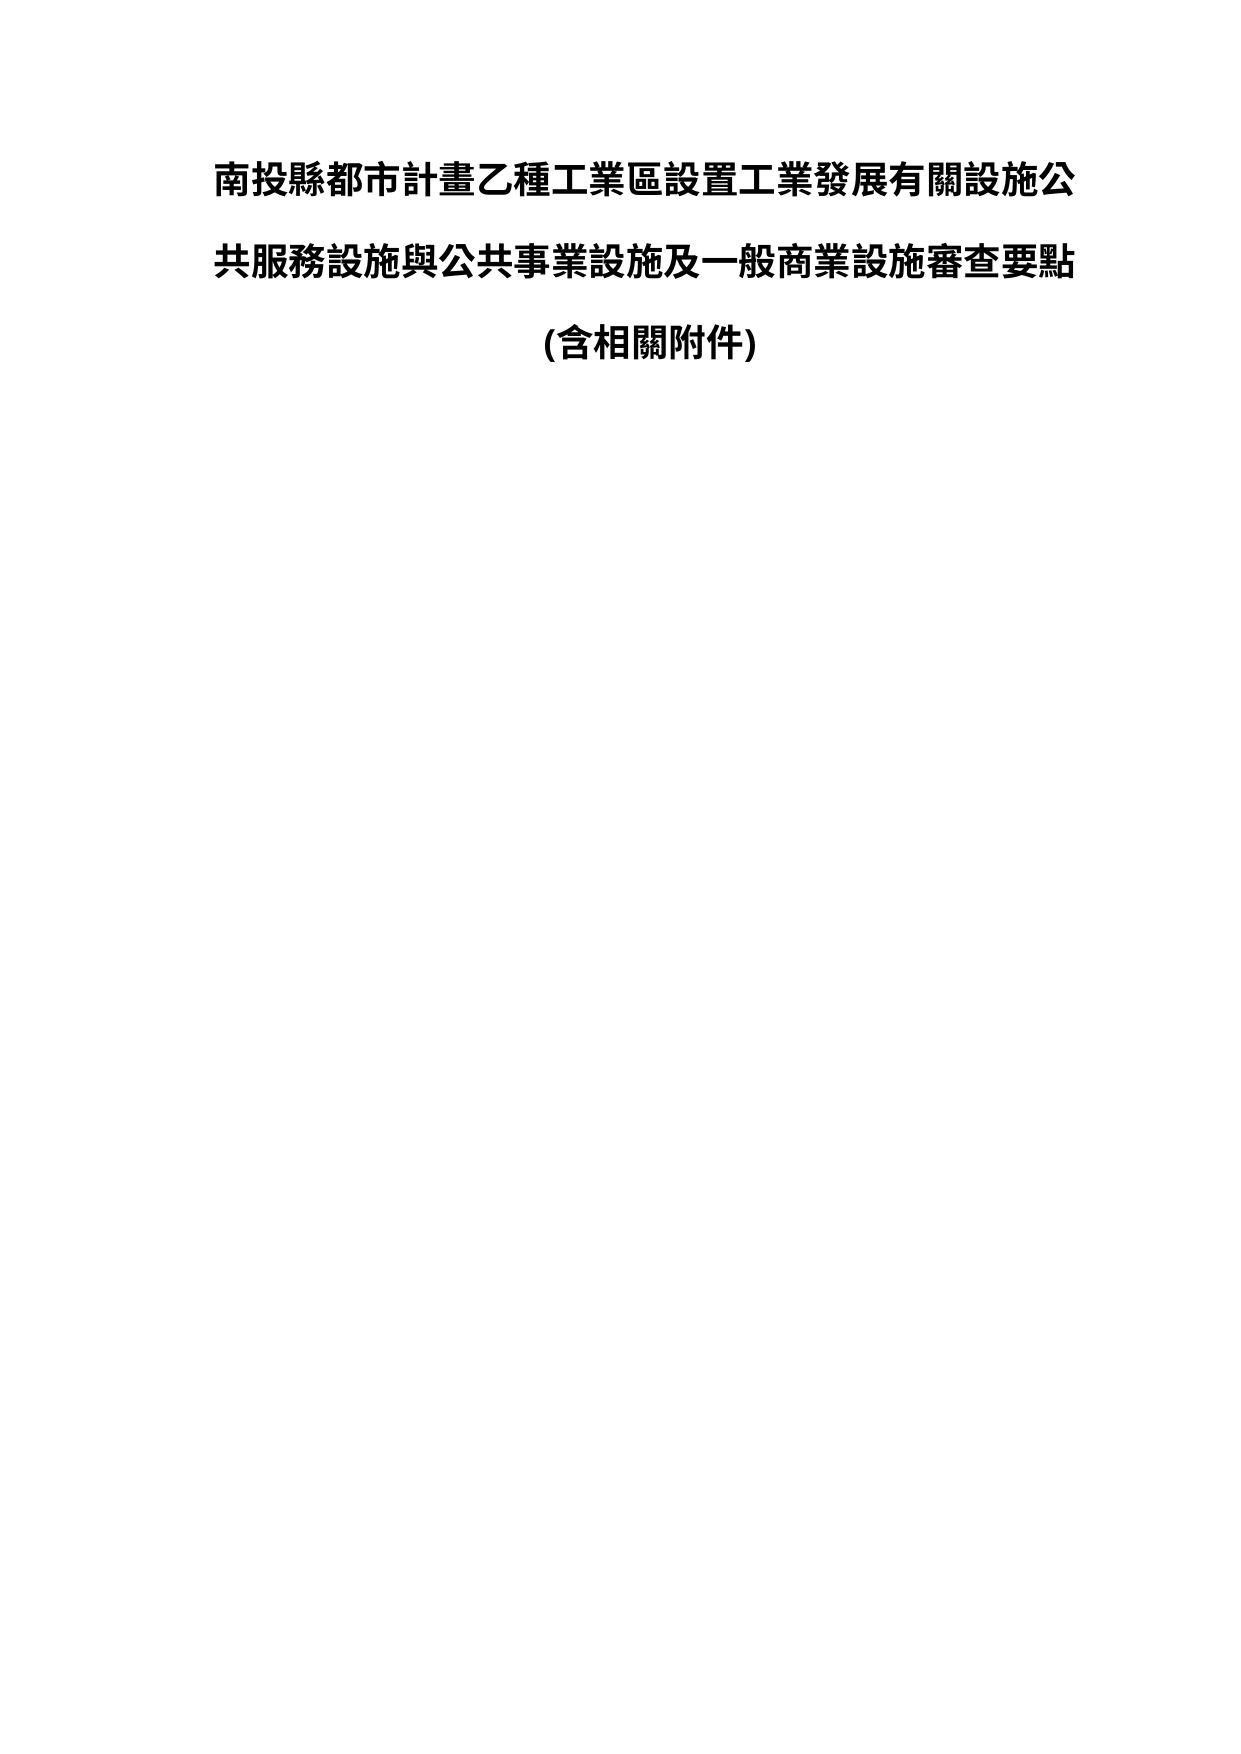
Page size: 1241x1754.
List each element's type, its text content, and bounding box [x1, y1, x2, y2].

text 南投縣都市計畫乙種工業區設置工業發展有關設施公共服務設施與公共事業設施及一般商業設施審查要點 [202, 150, 1088, 286]
text (含相關附件) [202, 313, 1088, 367]
